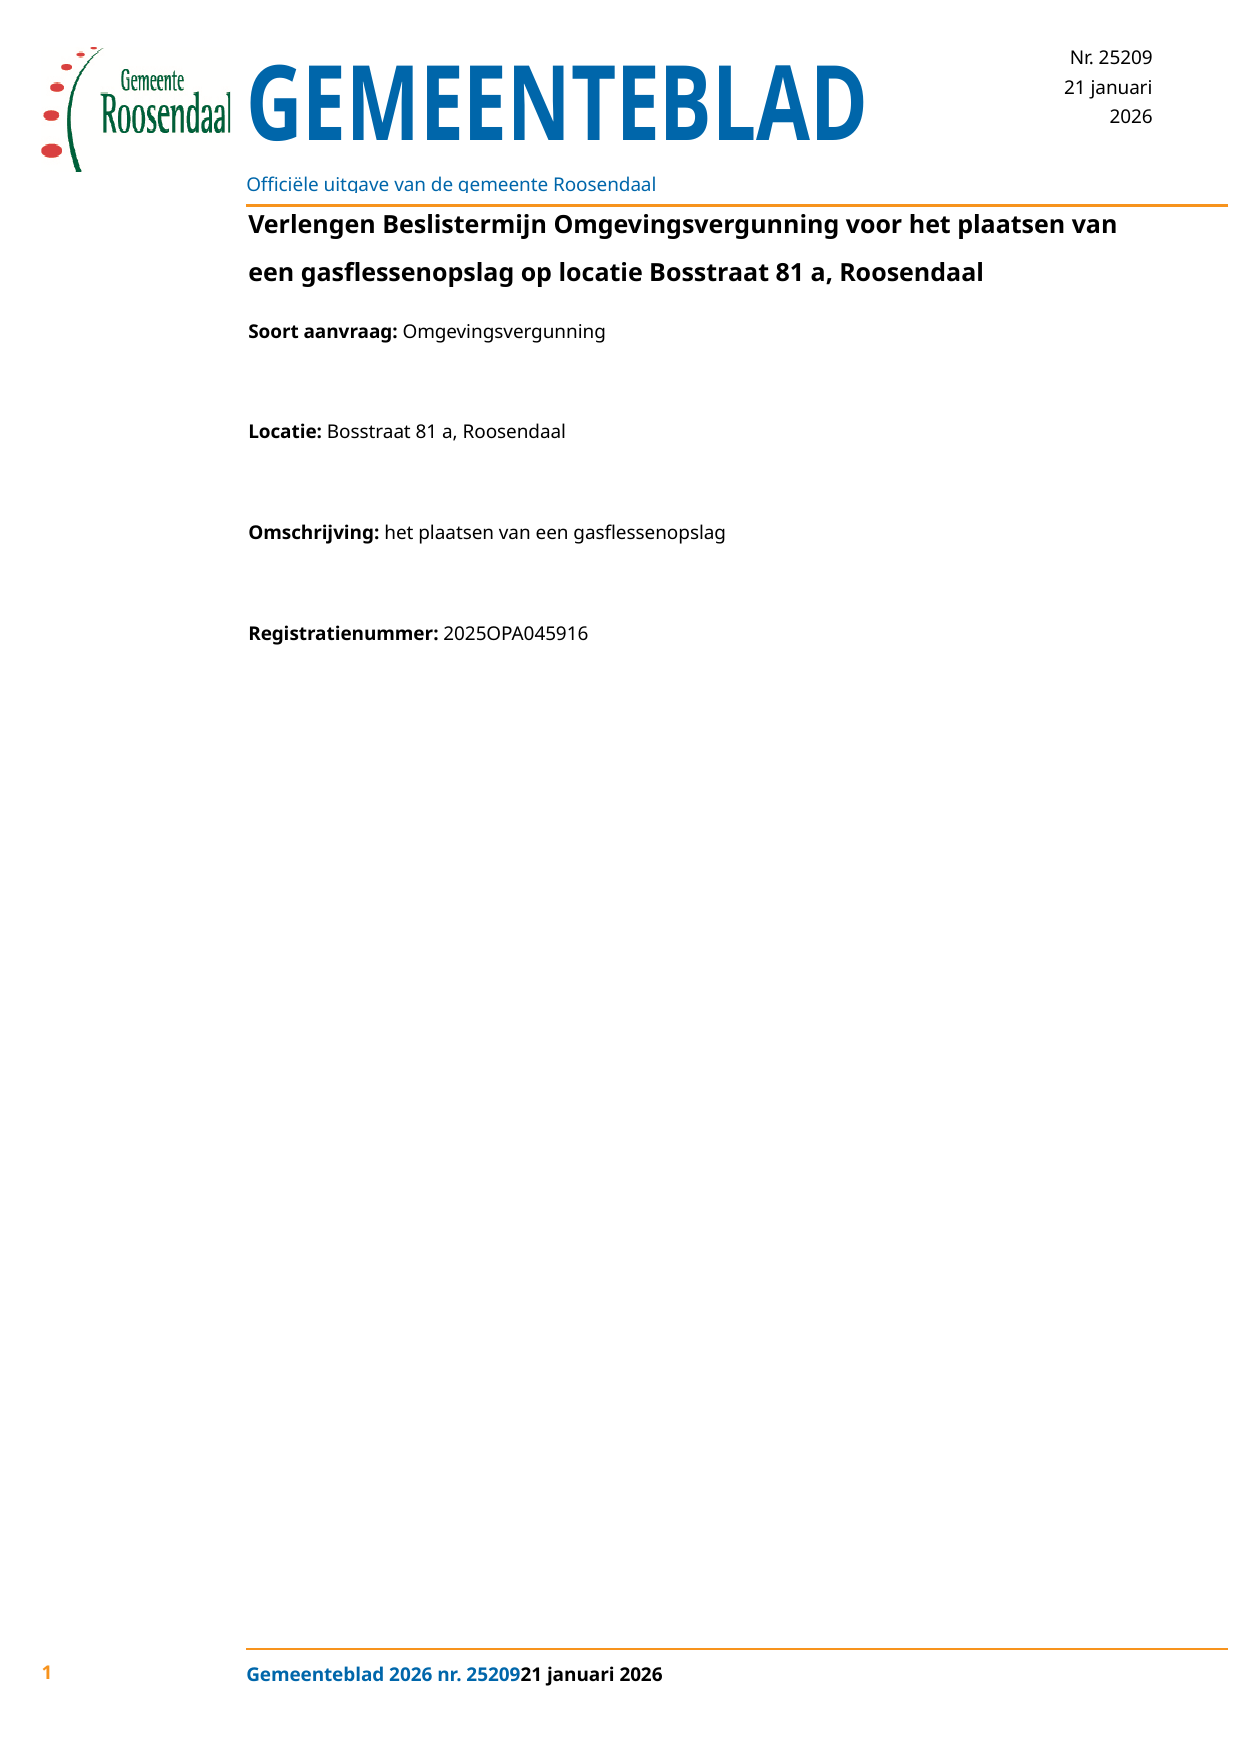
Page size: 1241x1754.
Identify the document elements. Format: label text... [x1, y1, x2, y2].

picture [41, 47, 231, 172]
text Locatie: Bosstraat 81 a, Roosendaal [248, 419, 1152, 444]
text Registratienummer: 2025OPA045916 [248, 620, 1152, 646]
text Omschrijving: het plaatsen van een gasflessenopslag [248, 519, 1152, 545]
text Soort aanvraag: Omgevingsvergunning [248, 318, 1152, 344]
text Verlengen Beslistermijn Omgevingsvergunning voor het plaatsen van een gasflessenopslag op locatie Bosstraat 81 a, Roosendaal [248, 207, 1152, 288]
